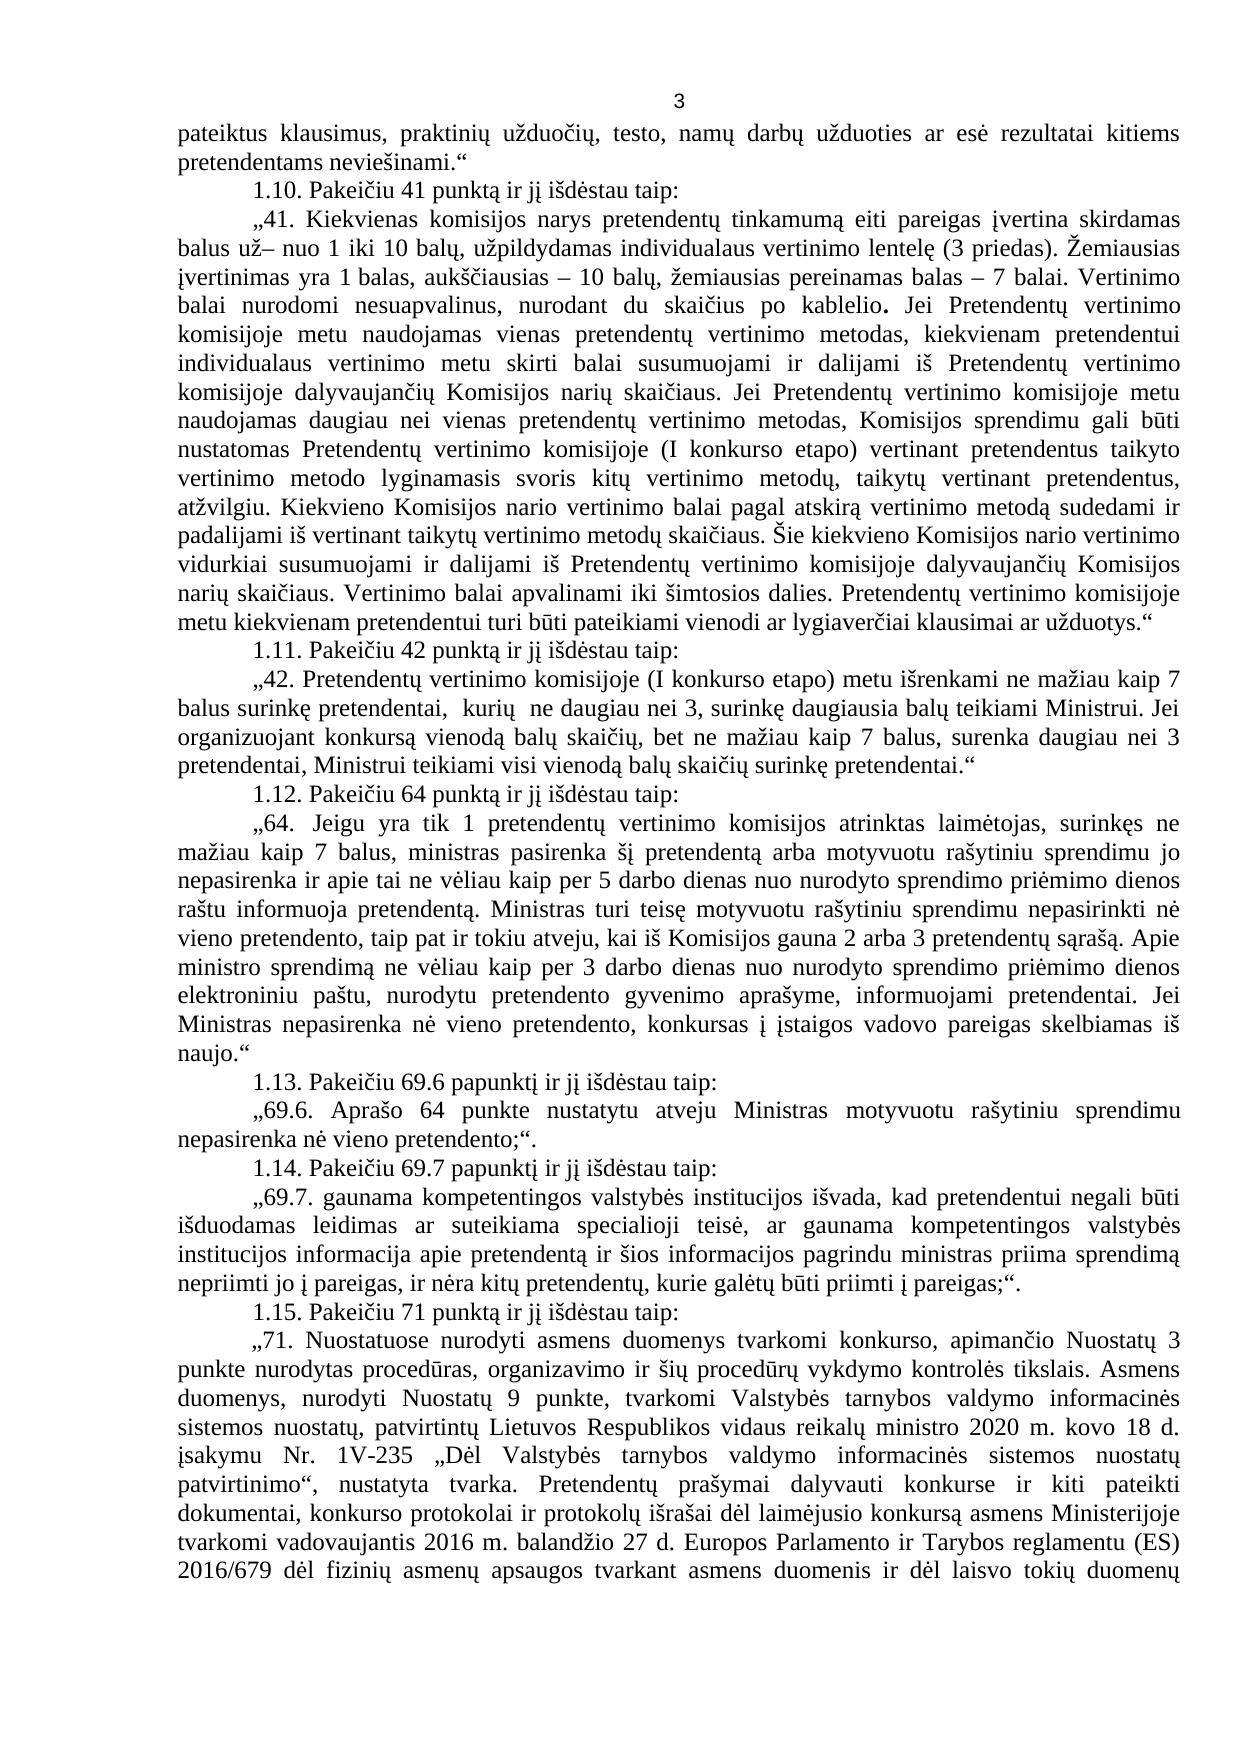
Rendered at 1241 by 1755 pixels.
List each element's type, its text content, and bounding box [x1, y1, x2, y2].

text 1.15. Pakeičiu 71 punktą ir jį išdėstau taip: [177, 1297, 1181, 1326]
text „64. Jeigu yra tik 1 pretendentų vertinimo komisijos atrinktas laimėtojas, surinkęs ne mažiau kaip 7 balus, ministras pasirenka šį pretendentą arba motyvuotu rašytiniu sprendimu jo nepasirenka ir apie tai ne vėliau kaip per 5 darbo dienas nuo nurodyto sprendimo priėmimo dienos raštu informuoja pretendentą. Ministras turi teisę motyvuotu rašytiniu sprendimu nepasirinkti nė vieno pretendento, taip pat ir tokiu atveju, kai iš Komisijos gauna 2 arba 3 pretendentų sąrašą. Apie ministro sprendimą ne vėliau kaip per 3 darbo dienas nuo nurodyto sprendimo priėmimo dienos elektroniniu paštu, nurodytu pretendento gyvenimo aprašyme, informuojami pretendentai. Jei Ministras nepasirenka nė vieno pretendento, konkursas į įstaigos vadovo pareigas skelbiamas iš naujo.“ [177, 808, 1181, 1067]
text 1.13. Pakeičiu 69.6 papunktį ir jį išdėstau taip: [177, 1067, 1181, 1096]
text „69.7. gaunama kompetentingos valstybės institucijos išvada, kad pretendentui negali būti išduodamas leidimas ar suteikiama specialioji teisė, ar gaunama kompetentingos valstybės institucijos informacija apie pretendentą ir šios informacijos pagrindu ministras priima sprendimą nepriimti jo į pareigas, ir nėra kitų pretendentų, kurie galėtų būti priimti į pareigas;“. [177, 1182, 1181, 1297]
text 1.11. Pakeičiu 42 punktą ir jį išdėstau taip: [177, 636, 1181, 664]
text 1.14. Pakeičiu 69.7 papunktį ir jį išdėstau taip: [177, 1153, 1181, 1182]
text 1.12. Pakeičiu 64 punktą ir jį išdėstau taip: [177, 779, 1181, 808]
text 1.10. Pakeičiu 41 punktą ir jį išdėstau taip: [177, 176, 1181, 204]
text pateiktus klausimus, praktinių užduočių, testo, namų darbų užduoties ar esė rezultatai kitiems pretendentams neviešinami.“ [177, 118, 1181, 176]
text „41. Kiekvienas komisijos narys pretendentų tinkamumą eiti pareigas įvertina skirdamas balus už– nuo 1 iki 10 balų, užpildydamas individualaus vertinimo lentelę (3 priedas). Žemiausias įvertinimas yra 1 balas, aukščiausias – 10 balų, žemiausias pereinamas balas – 7 balai. Vertinimo balai nurodomi nesuapvalinus, nurodant du skaičius po kablelio. Jei Pretendentų vertinimo komisijoje metu naudojamas vienas pretendentų vertinimo metodas, kiekvienam pretendentui individualaus vertinimo metu skirti balai susumuojami ir dalijami iš Pretendentų vertinimo komisijoje dalyvaujančių Komisijos narių skaičiaus. Jei Pretendentų vertinimo komisijoje metu naudojamas daugiau nei vienas pretendentų vertinimo metodas, Komisijos sprendimu gali būti nustatomas Pretendentų vertinimo komisijoje (I konkurso etapo) vertinant pretendentus taikyto vertinimo metodo lyginamasis svoris kitų vertinimo metodų, taikytų vertinant pretendentus, atžvilgiu. Kiekvieno Komisijos nario vertinimo balai pagal atskirą vertinimo metodą sudedami ir padalijami iš vertinant taikytų vertinimo metodų skaičiaus. Šie kiekvieno Komisijos nario vertinimo vidurkiai susumuojami ir dalijami iš Pretendentų vertinimo komisijoje dalyvaujančių Komisijos narių skaičiaus. Vertinimo balai apvalinami iki šimtosios dalies. Pretendentų vertinimo komisijoje metu kiekvienam pretendentui turi būti pateikiami vienodi ar lygiaverčiai klausimai ar užduotys.“ [177, 204, 1181, 636]
text „42. Pretendentų vertinimo komisijoje (I konkurso etapo) metu išrenkami ne mažiau kaip 7 balus surinkę pretendentai, kurių ne daugiau nei 3, surinkę daugiausia balų teikiami Ministrui. Jei organizuojant konkursą vienodą balų skaičių, bet ne mažiau kaip 7 balus, surenka daugiau nei 3 pretendentai, Ministrui teikiami visi vienodą balų skaičių surinkę pretendentai.“ [177, 664, 1181, 779]
text „69.6. Aprašo 64 punkte nustatytu atveju Ministras motyvuotu rašytiniu sprendimu nepasirenka nė vieno pretendento;“. [177, 1096, 1181, 1153]
text „71. Nuostatuose nurodyti asmens duomenys tvarkomi konkurso, apimančio Nuostatų 3 punkte nurodytas procedūras, organizavimo ir šių procedūrų vykdymo kontrolės tikslais. Asmens duomenys, nurodyti Nuostatų 9 punkte, tvarkomi Valstybės tarnybos valdymo informacinės sistemos nuostatų, patvirtintų Lietuvos Respublikos vidaus reikalų ministro 2020 m. kovo 18 d. įsakymu Nr. 1V-235 „Dėl Valstybės tarnybos valdymo informacinės sistemos nuostatų patvirtinimo“, nustatyta tvarka. Pretendentų prašymai dalyvauti konkurse ir kiti pateikti dokumentai, konkurso protokolai ir protokolų išrašai dėl laimėjusio konkursą asmens Ministerijoje tvarkomi vadovaujantis 2016 m. balandžio 27 d. Europos Parlamento ir Tarybos reglamentu (ES) 2016/679 dėl fizinių asmenų apsaugos tvarkant asmens duomenis ir dėl laisvo tokių duomenų [177, 1326, 1181, 1584]
